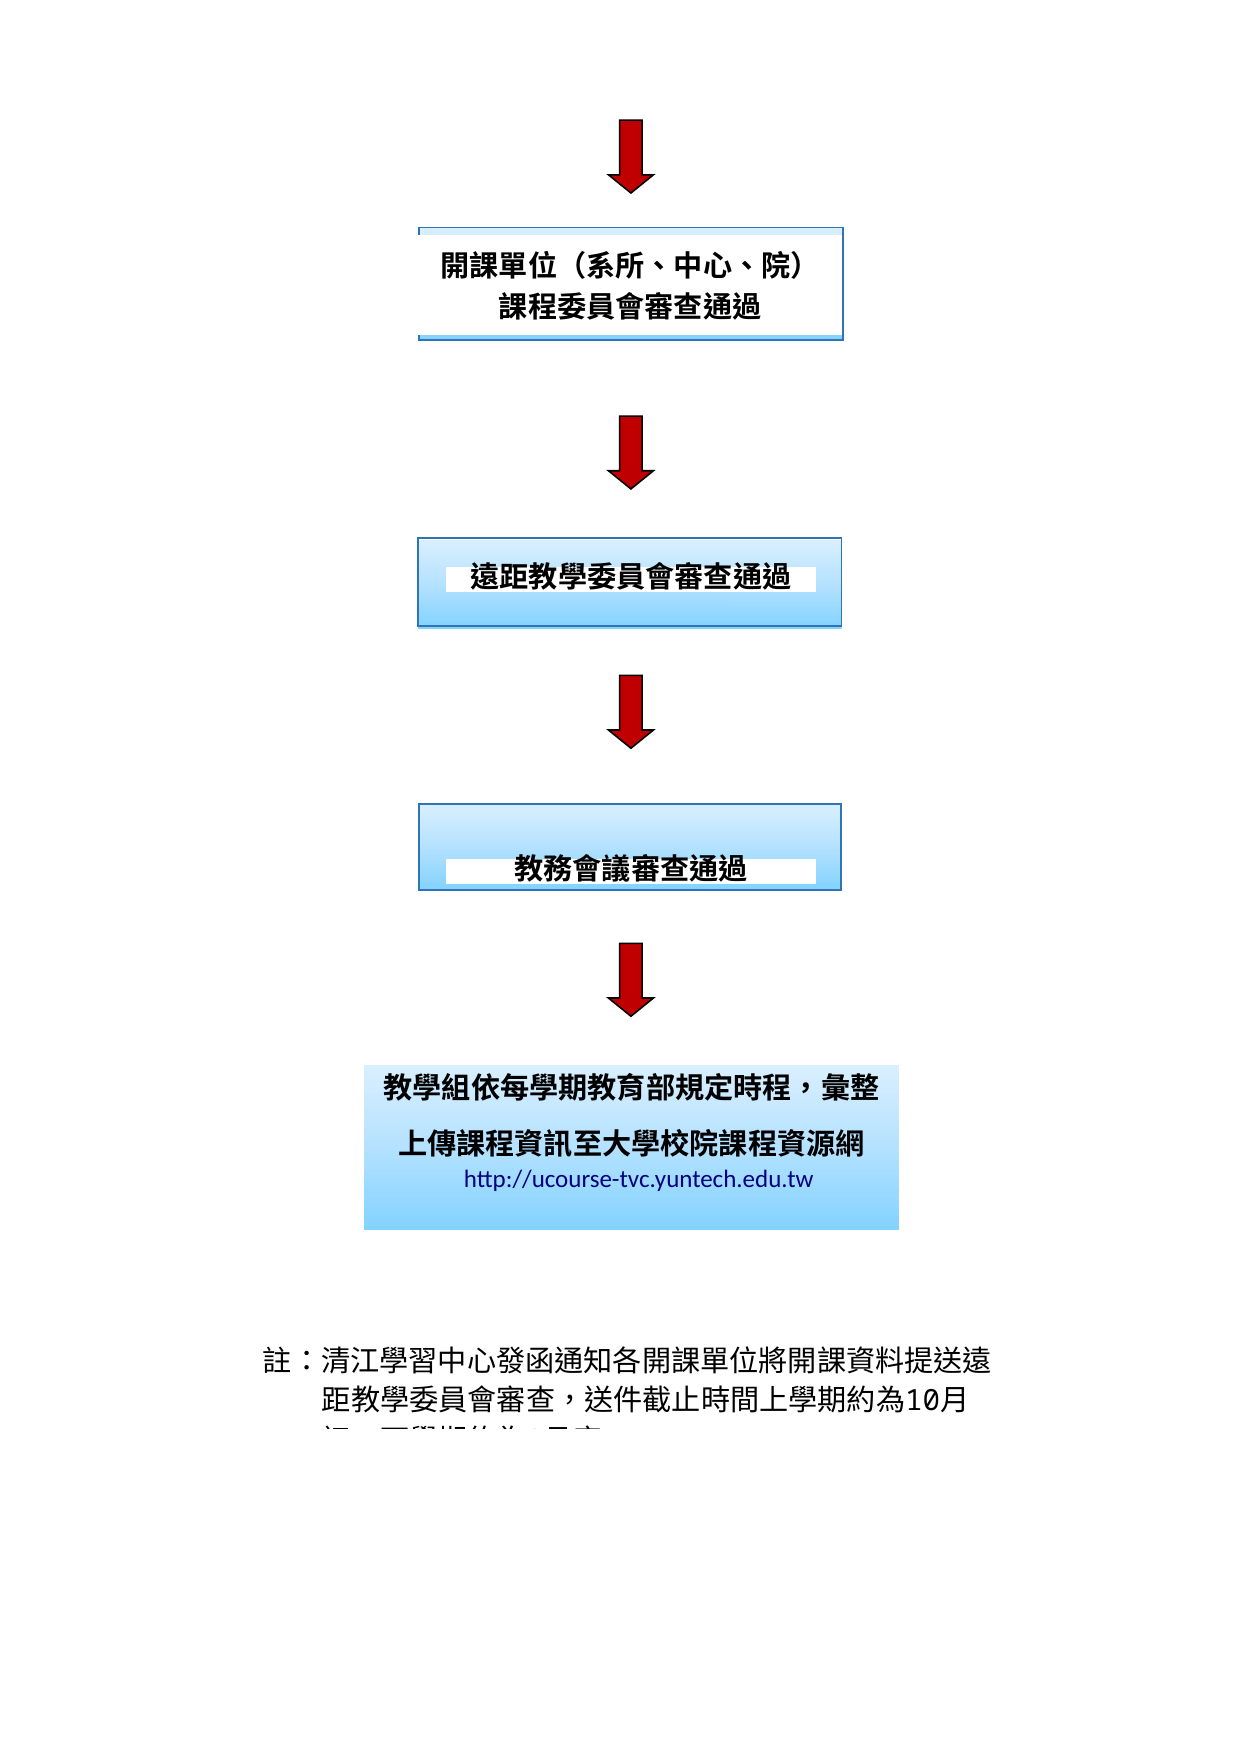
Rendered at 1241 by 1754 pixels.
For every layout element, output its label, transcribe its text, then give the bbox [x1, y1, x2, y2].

text 註：清江學習中心發函通知各開課單位將開課資料提送遠距教學委員會審查，送件截止時間上學期約為10月初，下學期約為3月底。 [263, 1339, 997, 1429]
text 教務會議審查通過 [446, 859, 816, 884]
text 開課單位（系所、中心、院） [433, 243, 827, 284]
text 課程委員會審查通過 [433, 284, 827, 326]
text 遠距教學委員會審查通過 [446, 567, 816, 592]
